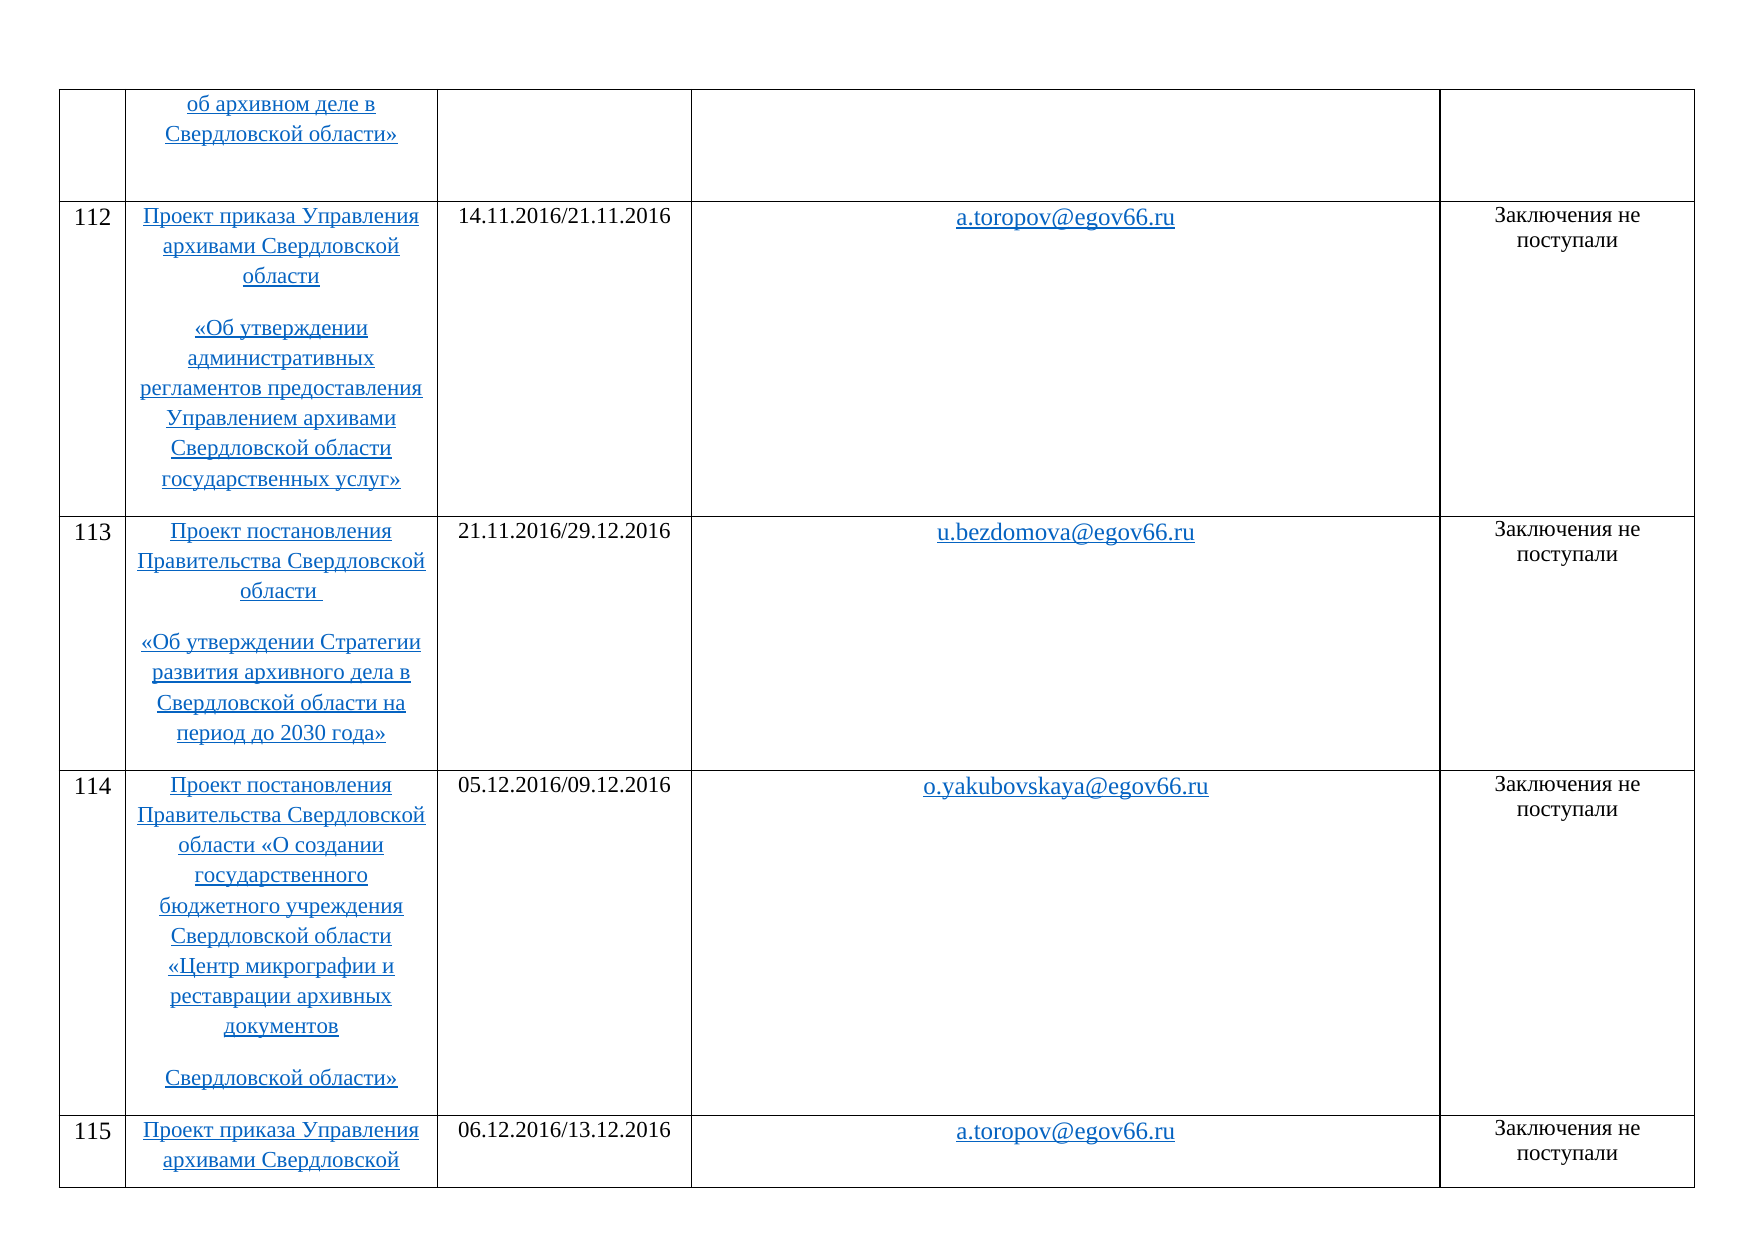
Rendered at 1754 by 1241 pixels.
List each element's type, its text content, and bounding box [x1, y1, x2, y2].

table_cell o.yakubovskaya@egov66.ru [692, 771, 1439, 1115]
table_cell 113 [60, 517, 125, 770]
table_cell Проект приказа Управления архивами Свердловской [126, 1116, 437, 1187]
table_cell 21.11.2016/29.12.2016 [438, 517, 691, 770]
table_cell 06.12.2016/13.12.2016 [438, 1116, 691, 1187]
table_cell a.toropov@egov66.ru [692, 202, 1439, 516]
table_cell [1441, 90, 1694, 201]
table_cell 112 [60, 202, 125, 516]
table_cell [692, 90, 1439, 201]
table_cell u.bezdomova@egov66.ru [692, 517, 1439, 770]
table_cell Проект постановления Правительства Свердловской области «Об утверждении Стратегии развития архивного дела в Свердловской области на период до 2030 года» [126, 517, 437, 770]
table_cell Заключения не поступали [1441, 202, 1694, 516]
table_cell Заключения не поступали [1441, 771, 1694, 1115]
table_cell 14.11.2016/21.11.2016 [438, 202, 691, 516]
table_cell Заключения не поступали [1441, 1116, 1694, 1187]
table_cell 05.12.2016/09.12.2016 [438, 771, 691, 1115]
table_cell 115 [60, 1116, 125, 1187]
table_cell Проект постановления Правительства Свердловской области «О создании государственного бюджетного учреждения Свердловской области «Центр микрографии и реставрации архивных документов Свердловской области» [126, 771, 437, 1115]
table_cell 114 [60, 771, 125, 1115]
table_cell Заключения не поступали [1441, 517, 1694, 770]
table_cell a.toropov@egov66.ru [692, 1116, 1439, 1187]
table_cell об архивном деле в Свердловской области» [126, 90, 437, 201]
table_cell Проект приказа Управления архивами Свердловской области «Об утверждении административных регламентов предоставления Управлением архивами Свердловской области государственных услуг» [126, 202, 437, 516]
table_cell [438, 90, 691, 201]
table_cell [60, 90, 125, 201]
